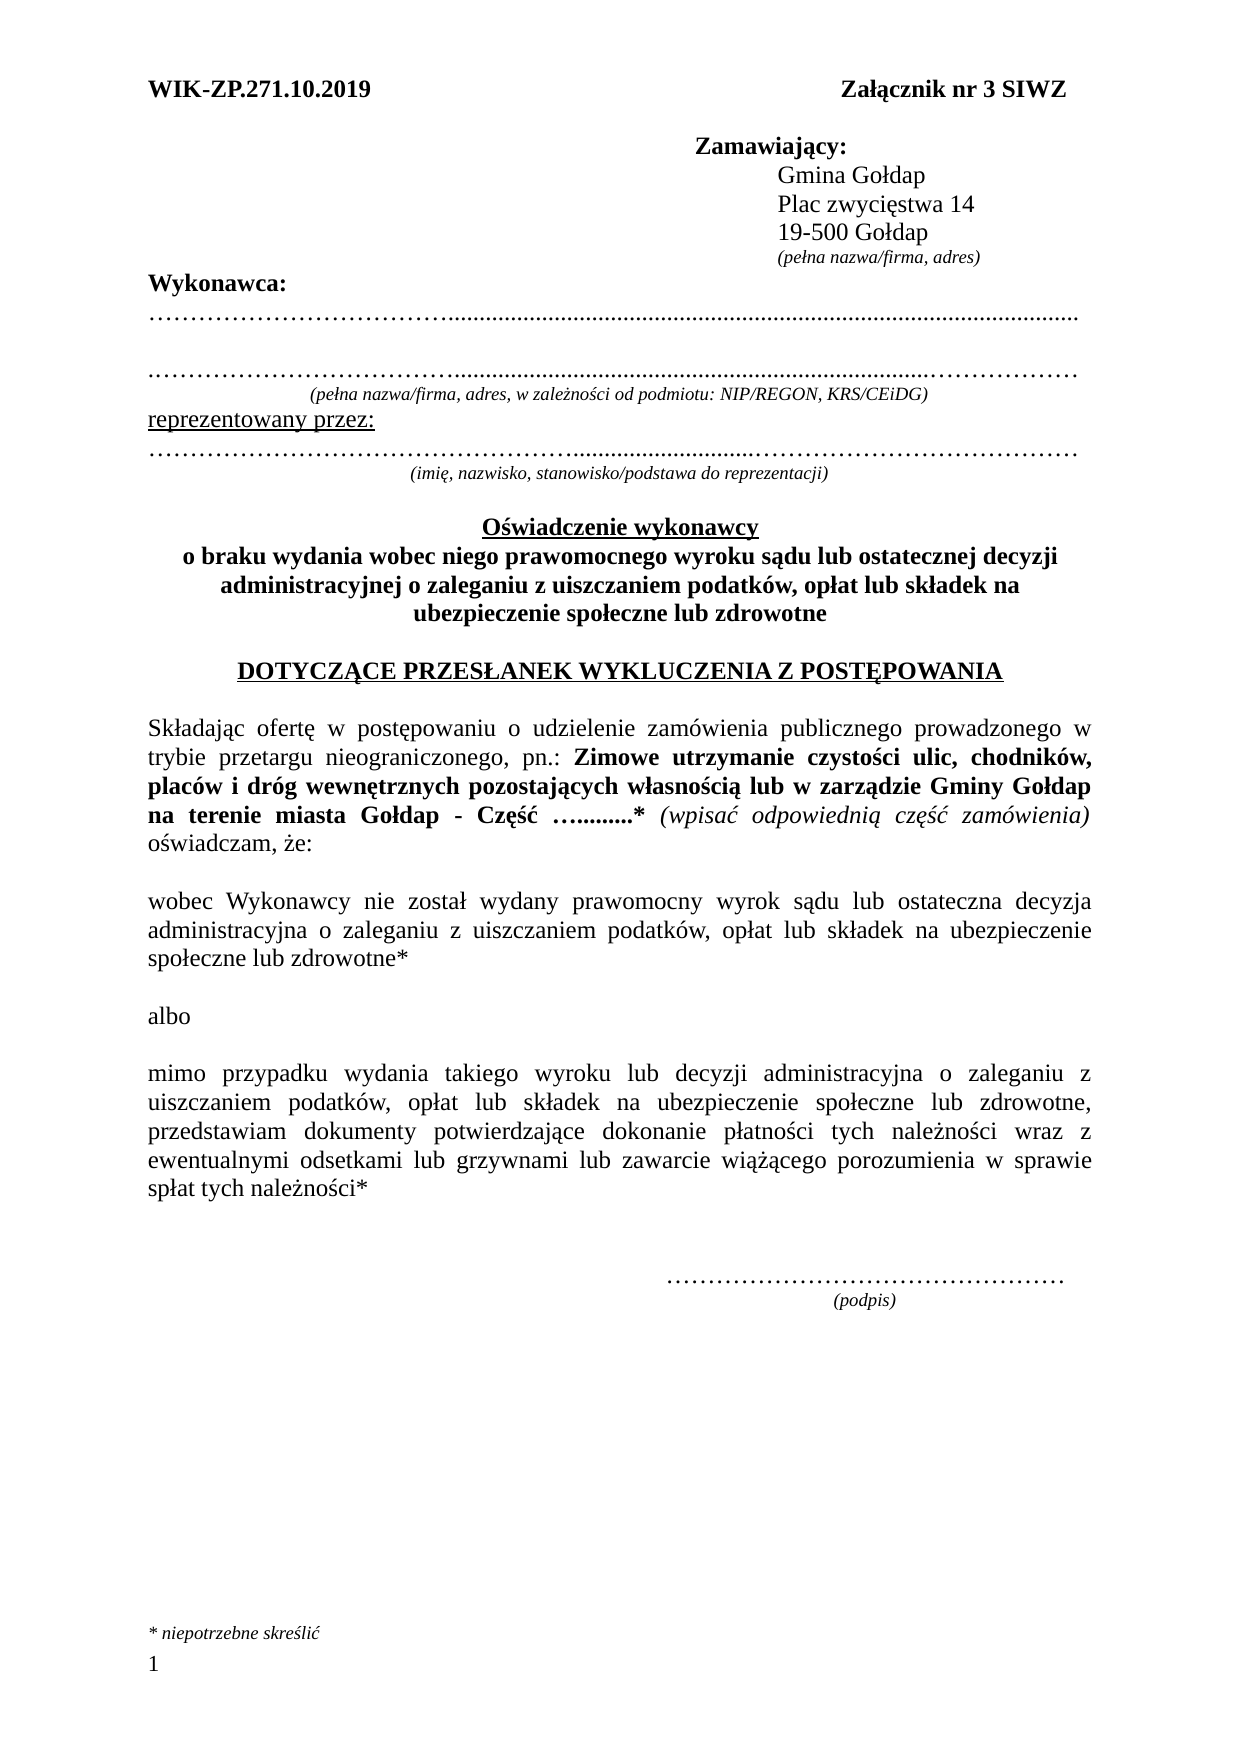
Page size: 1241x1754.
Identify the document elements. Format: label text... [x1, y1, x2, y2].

text * niepotrzebne skreślić [148, 1610, 1093, 1644]
text (imię, nazwisko, stanowisko/podstawa do reprezentacji) [148, 462, 1093, 483]
text o braku wydania wobec niego prawomocnego wyroku sądu lub ostatecznej decyzji administracyjnej o zaleganiu z uiszczaniem podatków, opłat lub składek na ubezpieczenie społeczne lub zdrowotne [148, 541, 1093, 627]
text reprezentowany przez: [148, 404, 1093, 433]
text Gmina Gołdap [777, 160, 1093, 189]
text mimo przypadku wydania takiego wyroku lub decyzji administracyjna o zaleganiu z uiszczaniem podatków, opłat lub składek na ubezpieczenie społeczne lub zdrowotne, przedstawiam dokumenty potwierdzające dokonanie płatności tych należności wraz z ewentualnymi odsetkami lub grzywnami lub zawarcie wiążącego porozumienia w sprawie spłat tych należności* [148, 1058, 1093, 1202]
text .………………………………............................................................................……………… [148, 354, 1093, 383]
text WIK-ZP.271.10.2019 Załącznik nr 3 SIWZ [148, 74, 1093, 102]
text Wykonawca: [148, 268, 1093, 297]
text Składając ofertę w postępowaniu o udzielenie zamówienia publicznego prowadzonego w trybie przetargu nieograniczonego, pn.: Zimowe utrzymanie czystości ulic, chodników, placów i dróg wewnętrznych pozostających własnością lub w zarządzie Gminy Gołdap na terenie miasta Gołdap - Część ….........* (wpisać odpowiednią część zamówienia) oświadczam, że: [148, 713, 1093, 857]
text 19-500 Gołdap [777, 217, 1093, 246]
text …………………………………………….............................………………………………… [148, 433, 1093, 462]
text ………………………………………… [148, 1260, 1093, 1288]
text (pełna nazwa/firma, adres) [777, 246, 1093, 268]
text albo [148, 1001, 1093, 1030]
text (pełna nazwa/firma, adres, w zależności od podmiotu: NIP/REGON, KRS/CEiDG) [148, 383, 1093, 404]
text (podpis) [148, 1288, 1093, 1310]
text ………………………………..................................................................................................... [148, 297, 1093, 325]
text Oświadczenie wykonawcy [148, 512, 1093, 541]
text Plac zwycięstwa 14 [777, 189, 1093, 217]
text Zamawiający: [694, 131, 1093, 160]
text wobec Wykonawcy nie został wydany prawomocny wyrok sądu lub ostateczna decyzja administracyjna o zaleganiu z uiszczaniem podatków, opłat lub składek na ubezpieczenie społeczne lub zdrowotne* [148, 886, 1093, 972]
text DOTYCZĄCE PRZESŁANEK WYKLUCZENIA Z POSTĘPOWANIA [148, 656, 1093, 685]
